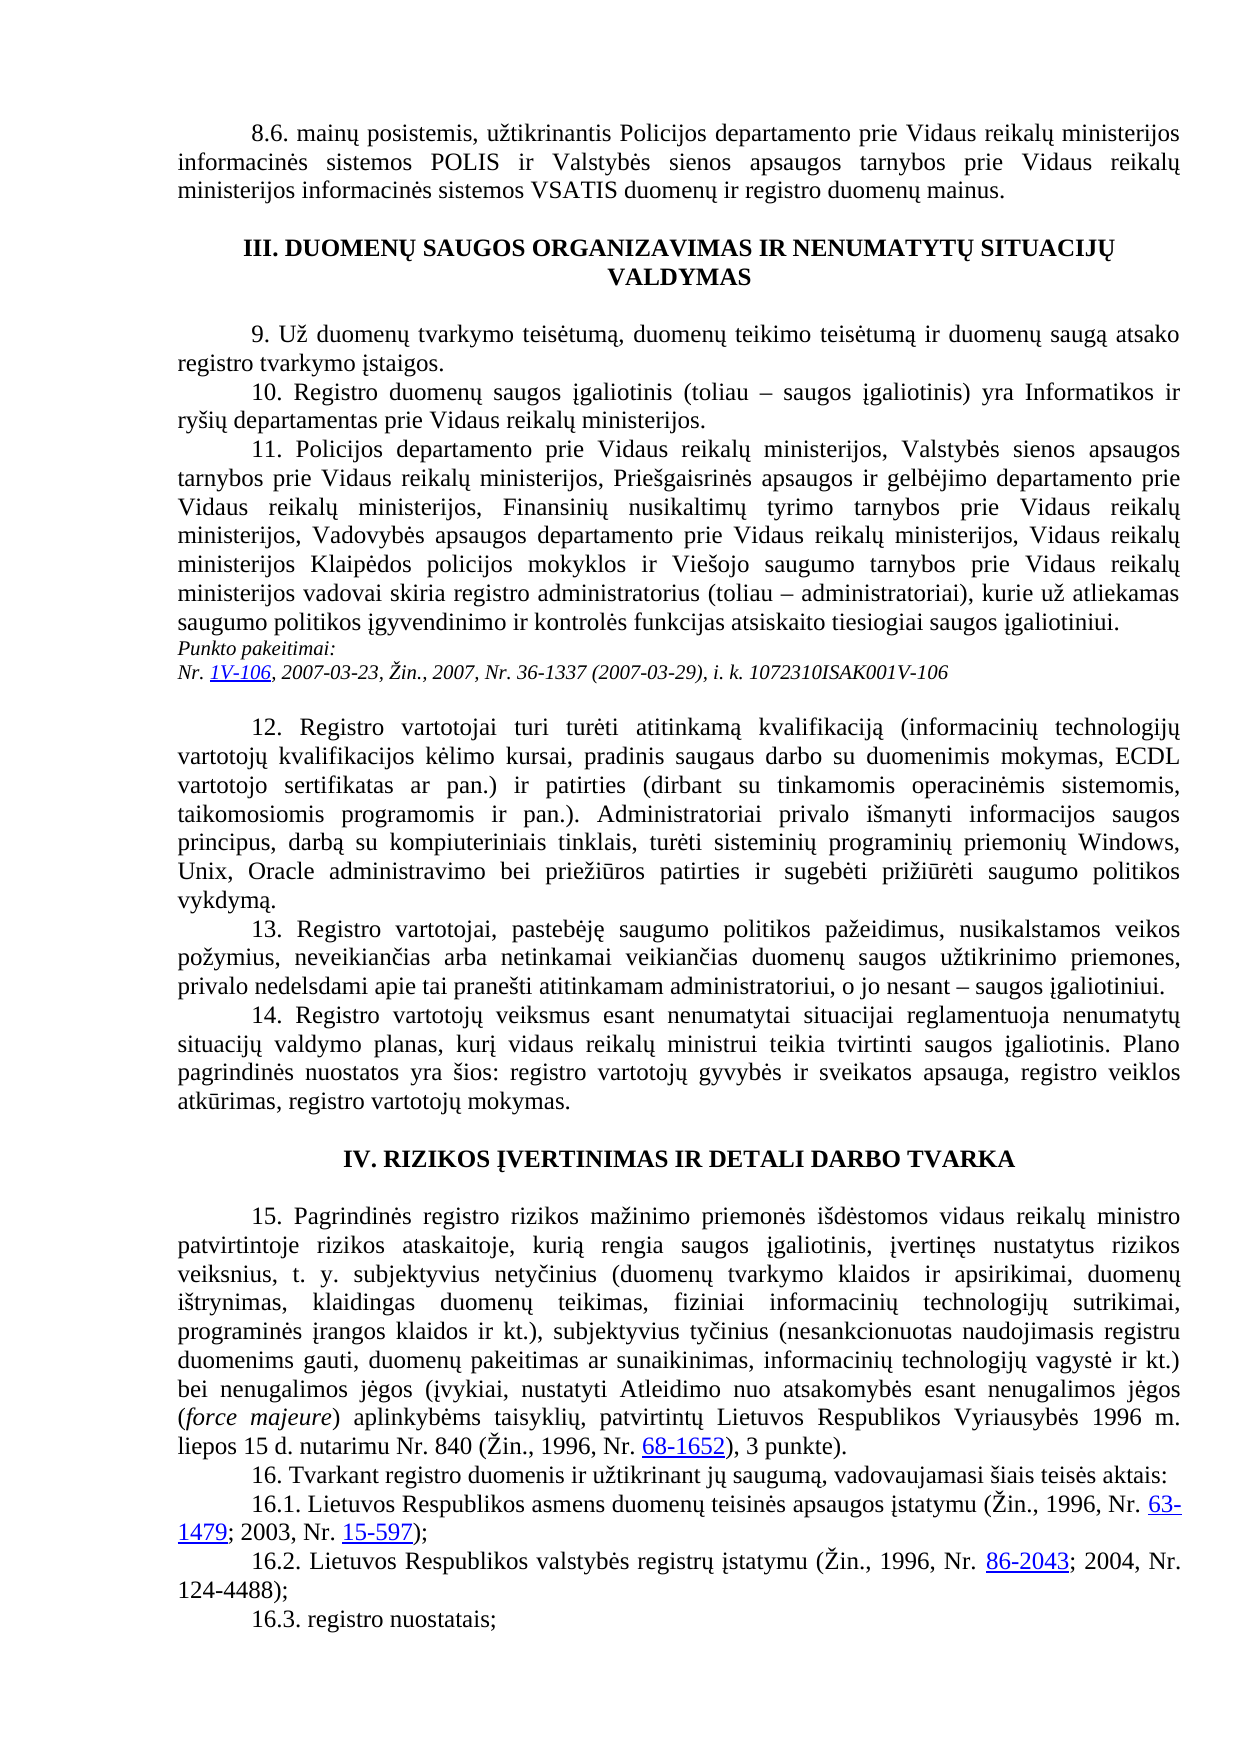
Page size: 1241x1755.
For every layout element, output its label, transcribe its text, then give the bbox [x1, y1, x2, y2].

text 16. Tvarkant registro duomenis ir užtikrinant jų saugumą, vadovaujamasi šiais teisės aktais: [177, 1460, 1181, 1489]
text 8.6. mainų posistemis, užtikrinantis Policijos departamento prie Vidaus reikalų ministerijos informacinės sistemos POLIS ir Valstybės sienos apsaugos tarnybos prie Vidaus reikalų ministerijos informacinės sistemos VSATIS duomenų ir registro duomenų mainus. [177, 118, 1181, 204]
text 9. Už duomenų tvarkymo teisėtumą, duomenų teikimo teisėtumą ir duomenų saugą atsako registro tvarkymo įstaigos. [177, 319, 1181, 377]
text IV. RIZIKOS ĮVERTINIMAS IR DETALI DARBO TVARKA [177, 1144, 1181, 1172]
text 12. Registro vartotojai turi turėti atitinkamą kvalifikaciją (informacinių technologijų vartotojų kvalifikacijos kėlimo kursai, pradinis saugaus darbo su duomenimis mokymas, ECDL vartotojo sertifikatas ar pan.) ir patirties (dirbant su tinkamomis operacinėmis sistemomis, taikomosiomis programomis ir pan.). Administratoriai privalo išmanyti informacijos saugos principus, darbą su kompiuteriniais tinklais, turėti sisteminių programinių priemonių Windows, Unix, Oracle administravimo bei priežiūros patirties ir sugebėti prižiūrėti saugumo politikos vykdymą. [177, 712, 1181, 914]
text 16.1. Lietuvos Respublikos asmens duomenų teisinės apsaugos įstatymu (Žin., 1996, Nr. 63-1479; 2003, Nr. 15-597); [177, 1489, 1181, 1546]
text Punkto pakeitimai: [177, 636, 1181, 660]
text 10. Registro duomenų saugos įgaliotinis (toliau – saugos įgaliotinis) yra Informatikos ir ryšių departamentas prie Vidaus reikalų ministerijos. [177, 377, 1181, 434]
text 13. Registro vartotojai, pastebėję saugumo politikos pažeidimus, nusikalstamos veikos požymius, neveikiančias arba netinkamai veikiančias duomenų saugos užtikrinimo priemones, privalo nedelsdami apie tai pranešti atitinkamam administratoriui, o jo nesant – saugos įgaliotiniui. [177, 914, 1181, 1000]
text 14. Registro vartotojų veiksmus esant nenumatytai situacijai reglamentuoja nenumatytų situacijų valdymo planas, kurį vidaus reikalų ministrui teikia tvirtinti saugos įgaliotinis. Plano pagrindinės nuostatos yra šios: registro vartotojų gyvybės ir sveikatos apsauga, registro veiklos atkūrimas, registro vartotojų mokymas. [177, 1000, 1181, 1115]
text III. DUOMENŲ SAUGOS ORGANIZAVIMAS IR NENUMATYTŲ SITUACIJŲ VALDYMAS [177, 233, 1181, 291]
text Nr. 1V-106, 2007-03-23, Žin., 2007, Nr. 36-1337 (2007-03-29), i. k. 1072310ISAK001V-106 [177, 660, 1181, 684]
text 15. Pagrindinės registro rizikos mažinimo priemonės išdėstomos vidaus reikalų ministro patvirtintoje rizikos ataskaitoje, kurią rengia saugos įgaliotinis, įvertinęs nustatytus rizikos veiksnius, t. y. subjektyvius netyčinius (duomenų tvarkymo klaidos ir apsirikimai, duomenų ištrynimas, klaidingas duomenų teikimas, fiziniai informacinių technologijų sutrikimai, programinės įrangos klaidos ir kt.), subjektyvius tyčinius (nesankcionuotas naudojimasis registru duomenims gauti, duomenų pakeitimas ar sunaikinimas, informacinių technologijų vagystė ir kt.) bei nenugalimos jėgos (įvykiai, nustatyti Atleidimo nuo atsakomybės esant nenugalimos jėgos (force majeure) aplinkybėms taisyklių, patvirtintų Lietuvos Respublikos Vyriausybės 1996 m. liepos 15 d. nutarimu Nr. 840 (Žin., 1996, Nr. 68-1652), 3 punkte). [177, 1201, 1181, 1460]
text 16.3. registro nuostatais; [177, 1604, 1181, 1632]
text 11. Policijos departamento prie Vidaus reikalų ministerijos, Valstybės sienos apsaugos tarnybos prie Vidaus reikalų ministerijos, Priešgaisrinės apsaugos ir gelbėjimo departamento prie Vidaus reikalų ministerijos, Finansinių nusikaltimų tyrimo tarnybos prie Vidaus reikalų ministerijos, Vadovybės apsaugos departamento prie Vidaus reikalų ministerijos, Vidaus reikalų ministerijos Klaipėdos policijos mokyklos ir Viešojo saugumo tarnybos prie Vidaus reikalų ministerijos vadovai skiria registro administratorius (toliau – administratoriai), kurie už atliekamas saugumo politikos įgyvendinimo ir kontrolės funkcijas atsiskaito tiesiogiai saugos įgaliotiniui. [177, 434, 1181, 636]
text 16.2. Lietuvos Respublikos valstybės registrų įstatymu (Žin., 1996, Nr. 86-2043; 2004, Nr. 124-4488); [177, 1546, 1181, 1604]
